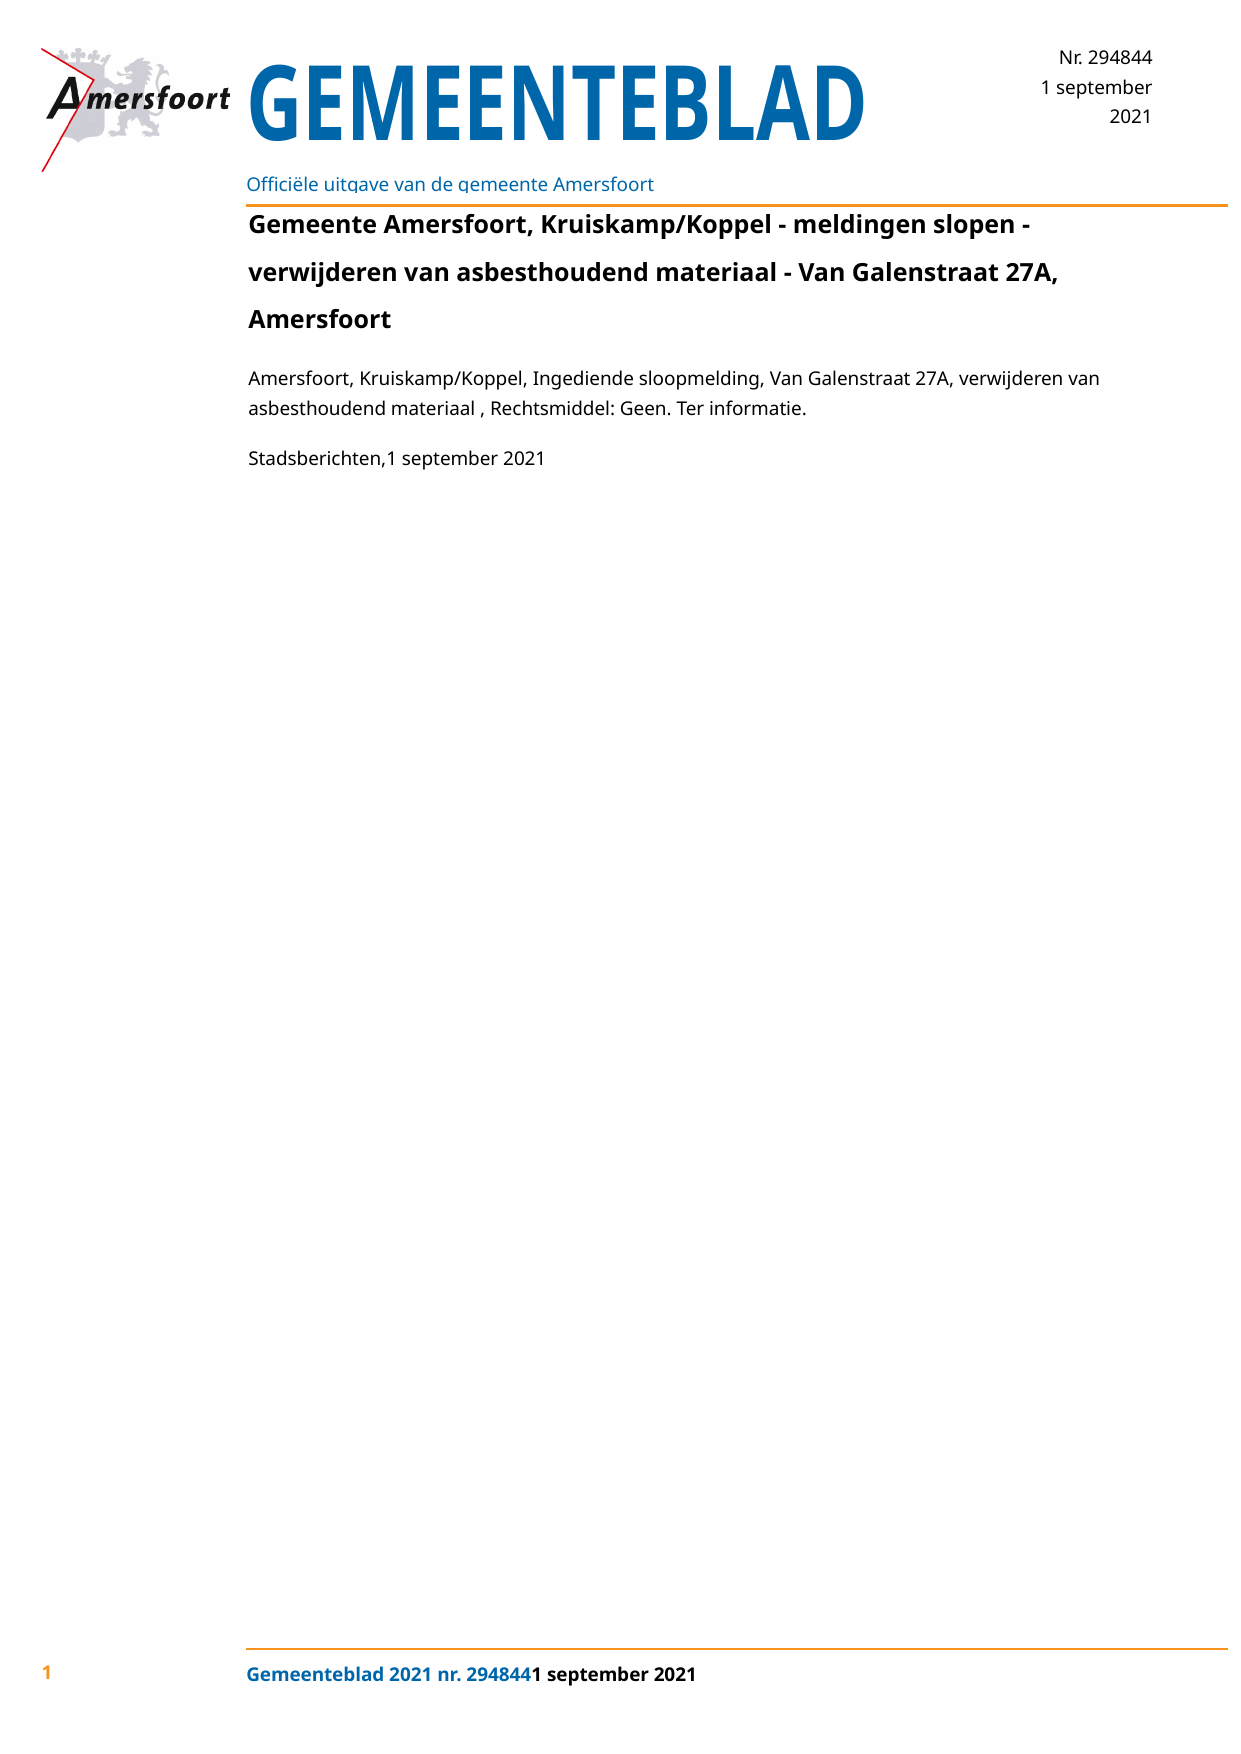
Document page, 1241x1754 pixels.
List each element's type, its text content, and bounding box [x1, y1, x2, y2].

text Amersfoort, Kruiskamp/Koppel, Ingediende sloopmelding, Van Galenstraat 27A, verwijderen van asbesthoudend materiaal , Rechtsmiddel: Geen. Ter informatie. [248, 366, 1152, 421]
text Gemeente Amersfoort, Kruiskamp/Koppel - meldingen slopen - verwijderen van asbesthoudend materiaal - Van Galenstraat 27A, Amersfoort [248, 207, 1152, 336]
text Stadsberichten,1 september 2021 [248, 446, 1152, 471]
picture [41, 47, 231, 172]
